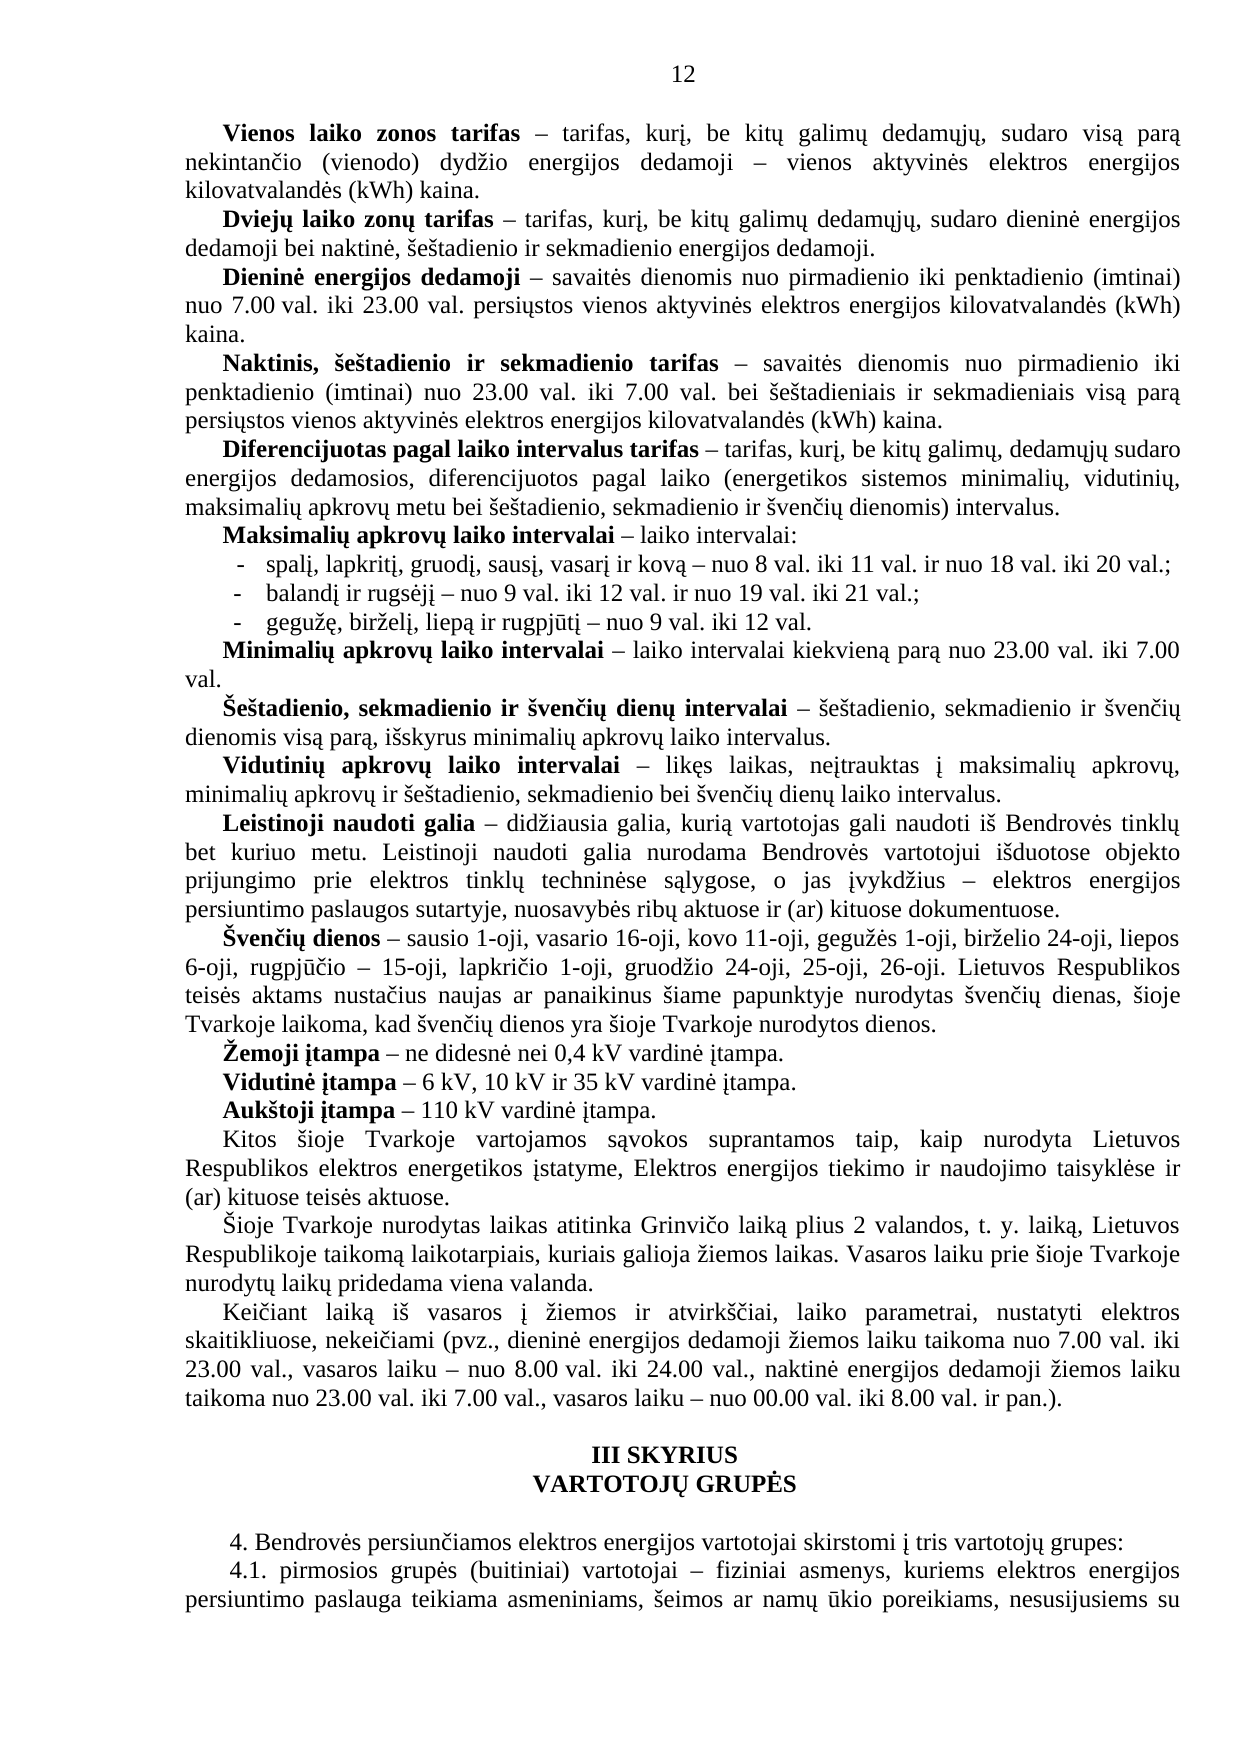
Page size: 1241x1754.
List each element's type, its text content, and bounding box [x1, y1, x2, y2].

text 4.1. pirmosios grupės (buitiniai) vartotojai – fiziniai asmenys, kuriems elektros energijos persiuntimo paslauga teikiama asmeniniams, šeimos ar namų ūkio poreikiams, nesusijusiems su [185, 1556, 1181, 1613]
text Maksimalių apkrovų laiko intervalai – laiko intervalai: [185, 521, 1181, 549]
text III SKYRIUS [148, 1441, 1181, 1469]
text Kitos šioje Tvarkoje vartojamos sąvokos suprantamos taip, kaip nurodyta Lietuvos Respublikos elektros energetikos įstatyme, Elektros energijos tiekimo ir naudojimo taisyklėse ir (ar) kituose teisės aktuose. [185, 1124, 1181, 1211]
text VARTOTOJŲ GRUPĖS [148, 1469, 1181, 1498]
text Vidutinių apkrovų laiko intervalai – likęs laikas, neįtrauktas į maksimalių apkrovų, minimalių apkrovų ir šeštadienio, sekmadienio bei švenčių dienų laiko intervalus. [185, 751, 1181, 808]
text Aukštoji įtampa – 110 kV vardinė įtampa. [185, 1096, 1181, 1124]
text Naktinis, šeštadienio ir sekmadienio tarifas – savaitės dienomis nuo pirmadienio iki penktadienio (imtinai) nuo 23.00 val. iki 7.00 val. bei šeštadieniais ir sekmadieniais visą parą persiųstos vienos aktyvinės elektros energijos kilovatvalandės (kWh) kaina. [185, 348, 1181, 434]
text - balandį ir rugsėjį – nuo 9 val. iki 12 val. ir nuo 19 val. iki 21 val.; [196, 578, 1181, 607]
text Dieninė energijos dedamoji – savaitės dienomis nuo pirmadienio iki penktadienio (imtinai) nuo 7.00 val. iki 23.00 val. persiųstos vienos aktyvinės elektros energijos kilovatvalandės (kWh) kaina. [185, 262, 1181, 348]
text Vidutinė įtampa – 6 kV, 10 kV ir 35 kV vardinė įtampa. [185, 1067, 1181, 1096]
text Šioje Tvarkoje nurodytas laikas atitinka Grinvičo laiką plius 2 valandos, t. y. laiką, Lietuvos Respublikoje taikomą laikotarpiais, kuriais galioja žiemos laikas. Vasaros laiku prie šioje Tvarkoje nurodytų laikų pridedama viena valanda. [185, 1211, 1181, 1297]
text Švenčių dienos – sausio 1-oji, vasario 16-oji, kovo 11-oji, gegužės 1-oji, birželio 24-oji, liepos 6-oji, rugpjūčio – 15-oji, lapkričio 1-oji, gruodžio 24-oji, 25-oji, 26-oji. Lietuvos Respublikos teisės aktams nustačius naujas ar panaikinus šiame papunktyje nurodytas švenčių dienas, šioje Tvarkoje laikoma, kad švenčių dienos yra šioje Tvarkoje nurodytos dienos. [185, 923, 1181, 1038]
text Minimalių apkrovų laiko intervalai – laiko intervalai kiekvieną parą nuo 23.00 val. iki 7.00 val. [185, 636, 1181, 693]
text - gegužę, birželį, liepą ir rugpjūtį – nuo 9 val. iki 12 val. [196, 607, 1181, 636]
text Žemoji įtampa – ne didesnė nei 0,4 kV vardinė įtampa. [185, 1038, 1181, 1067]
text Šeštadienio, sekmadienio ir švenčių dienų intervalai – šeštadienio, sekmadienio ir švenčių dienomis visą parą, išskyrus minimalių apkrovų laiko intervalus. [185, 693, 1181, 751]
text Keičiant laiką iš vasaros į žiemos ir atvirkščiai, laiko parametrai, nustatyti elektros skaitikliuose, nekeičiami (pvz., dieninė energijos dedamoji žiemos laiku taikoma nuo 7.00 val. iki 23.00 val., vasaros laiku – nuo 8.00 val. iki 24.00 val., naktinė energijos dedamoji žiemos laiku taikoma nuo 23.00 val. iki 7.00 val., vasaros laiku – nuo 00.00 val. iki 8.00 val. ir pan.). [185, 1297, 1181, 1412]
text 4. Bendrovės persiunčiamos elektros energijos vartotojai skirstomi į tris vartotojų grupes: [185, 1527, 1181, 1556]
text Leistinoji naudoti galia – didžiausia galia, kurią vartotojas gali naudoti iš Bendrovės tinklų bet kuriuo metu. Leistinoji naudoti galia nurodama Bendrovės vartotojui išduotose objekto prijungimo prie elektros tinklų techninėse sąlygose, o jas įvykdžius – elektros energijos persiuntimo paslaugos sutartyje, nuosavybės ribų aktuose ir (ar) kituose dokumentuose. [185, 808, 1181, 923]
text Dviejų laiko zonų tarifas – tarifas, kurį, be kitų galimų dedamųjų, sudaro dieninė energijos dedamoji bei naktinė, šeštadienio ir sekmadienio energijos dedamoji. [185, 204, 1181, 262]
text Diferencijuotas pagal laiko intervalus tarifas – tarifas, kurį, be kitų galimų, dedamųjų sudaro energijos dedamosios, diferencijuotos pagal laiko (energetikos sistemos minimalių, vidutinių, maksimalių apkrovų metu bei šeštadienio, sekmadienio ir švenčių dienomis) intervalus. [185, 434, 1181, 521]
text Vienos laiko zonos tarifas – tarifas, kurį, be kitų galimų dedamųjų, sudaro visą parą nekintančio (vienodo) dydžio energijos dedamoji – vienos aktyvinės elektros energijos kilovatvalandės (kWh) kaina. [185, 118, 1181, 204]
text - spalį, lapkritį, gruodį, sausį, vasarį ir kovą – nuo 8 val. iki 11 val. ir nuo 18 val. iki 20 val.; [148, 549, 1181, 578]
